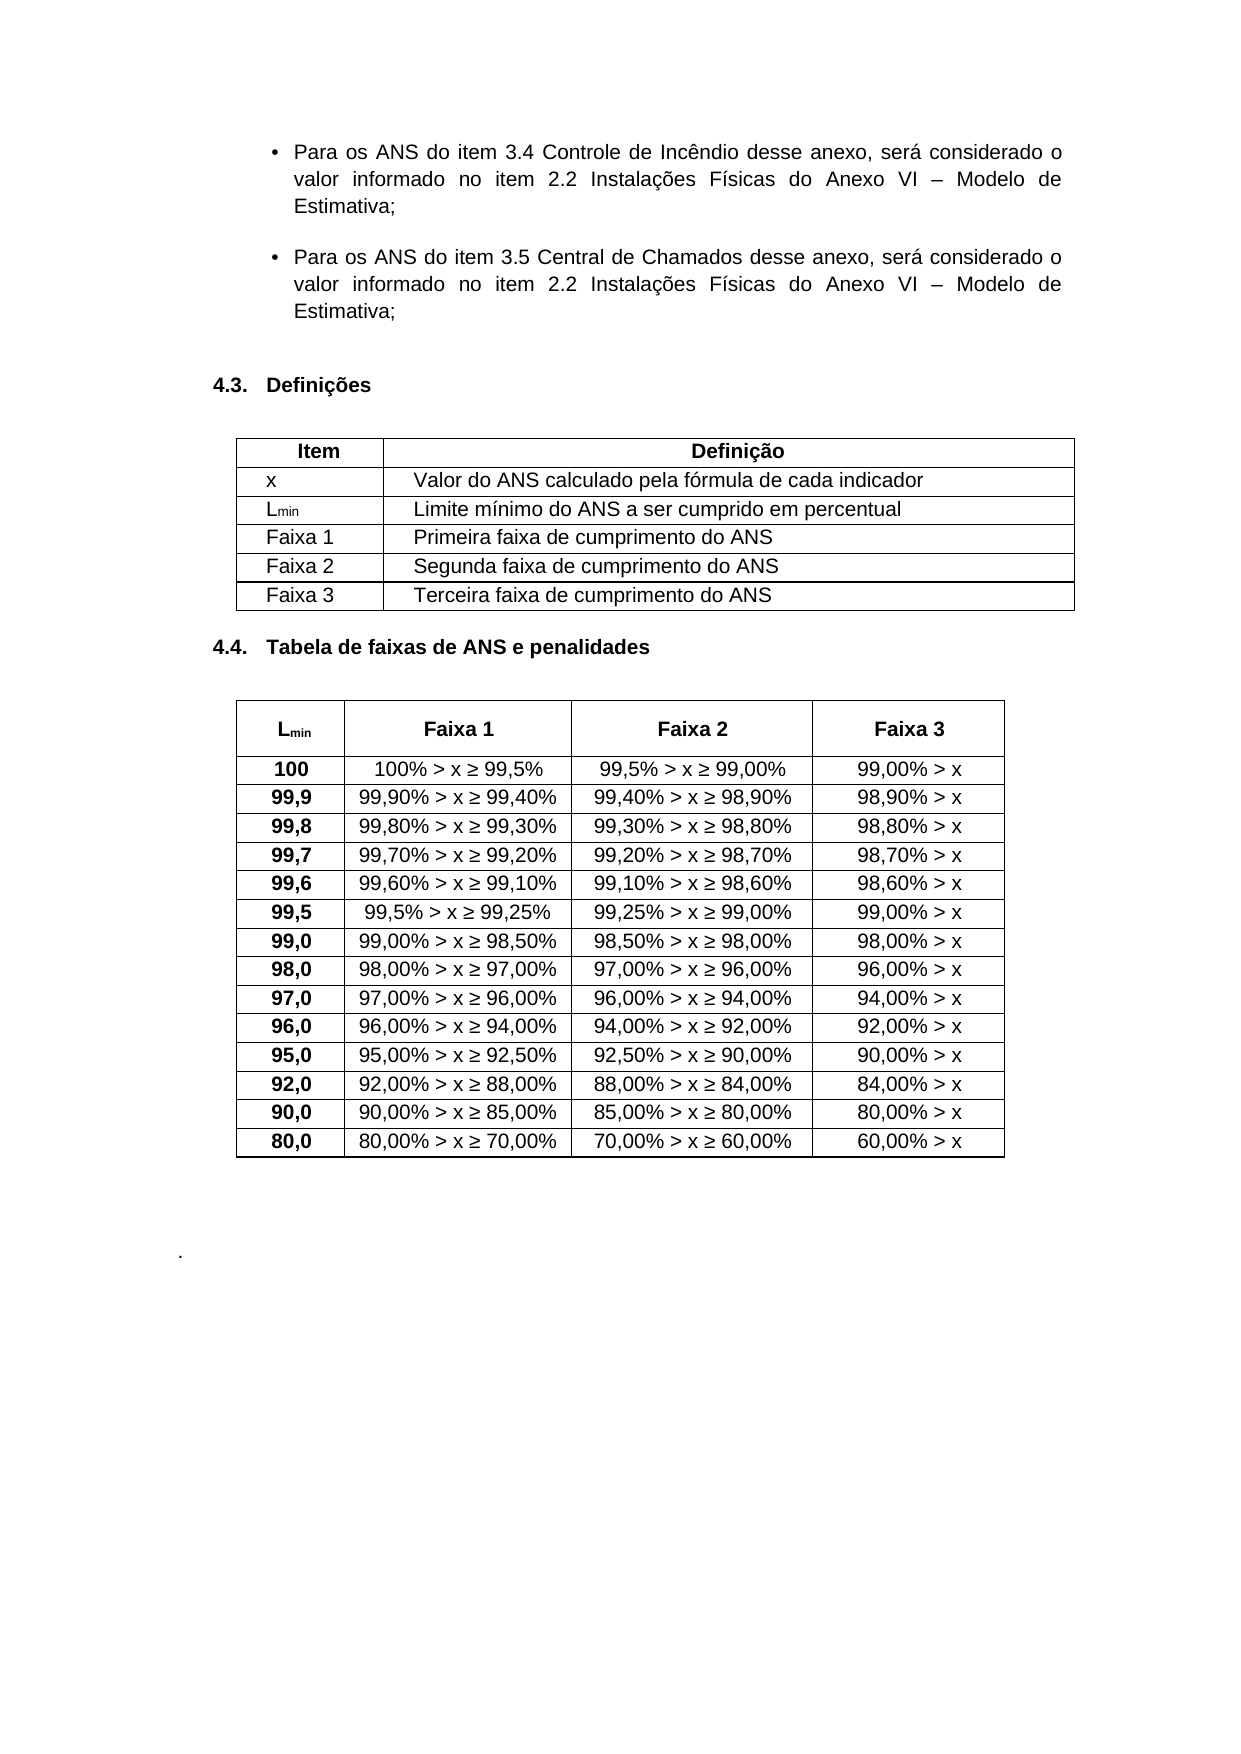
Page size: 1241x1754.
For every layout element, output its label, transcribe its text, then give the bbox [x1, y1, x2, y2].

table_cell 96,0 [237, 1014, 344, 1042]
table_cell 80,00% > x ≥ 70,00% [345, 1129, 571, 1156]
table_cell 98,50% > x ≥ 98,00% [572, 929, 812, 956]
table_cell 92,0 [237, 1072, 344, 1099]
table_cell 60,00% > x [813, 1129, 1004, 1156]
list Para os ANS do item 3.5 Central de Chamados desse anexo, será considerado o valor informado no item 2.2 Instalações Físicas do Anexo VI – Modelo de Estimativa; [271, 244, 1063, 322]
table_cell 90,00% > x ≥ 85,00% [345, 1100, 571, 1128]
table_cell 99,00% > x ≥ 98,50% [345, 929, 571, 956]
table_cell Faixa 3 [237, 583, 383, 610]
table_cell 99,25% > x ≥ 99,00% [572, 900, 812, 927]
table_cell 97,0 [237, 986, 344, 1013]
table_header Item [237, 439, 383, 467]
table_cell 99,5% > x ≥ 99,25% [345, 900, 571, 927]
table_cell 99,90% > x ≥ 99,40% [345, 785, 571, 813]
table_cell 94,00% > x [813, 986, 1004, 1013]
table_cell 96,00% > x ≥ 94,00% [345, 1014, 571, 1042]
subtitle Tabela de faixas de ANS e penalidades [213, 635, 1065, 659]
table_cell 99,8 [237, 814, 344, 842]
table_cell 90,0 [237, 1100, 344, 1128]
table_header Faixa 1 [345, 701, 571, 756]
text . [177, 1211, 264, 1262]
table_cell 92,50% > x ≥ 90,00% [572, 1043, 812, 1071]
table_cell 98,90% > x [813, 785, 1004, 813]
table_cell 80,00% > x [813, 1100, 1004, 1128]
table_cell 92,00% > x ≥ 88,00% [345, 1072, 571, 1099]
table_cell x [237, 468, 383, 496]
table_cell 99,00% > x [813, 900, 1004, 927]
table_cell 99,0 [237, 929, 344, 956]
table_cell 99,9 [237, 785, 344, 813]
table_cell 99,6 [237, 871, 344, 899]
table_cell 70,00% > x ≥ 60,00% [572, 1129, 812, 1156]
table_cell 92,00% > x [813, 1014, 1004, 1042]
table_cell 85,00% > x ≥ 80,00% [572, 1100, 812, 1128]
table_cell Segunda faixa de cumprimento do ANS [384, 554, 1074, 581]
table_cell Terceira faixa de cumprimento do ANS [384, 583, 1074, 610]
subtitle Definições [213, 373, 1065, 397]
table_cell 96,00% > x ≥ 94,00% [572, 986, 812, 1013]
table_cell 95,0 [237, 1043, 344, 1071]
table_cell 99,00% > x [813, 757, 1004, 784]
table_header Definição [384, 439, 1074, 467]
table_header Faixa 2 [572, 701, 812, 756]
table_cell 99,20% > x ≥ 98,70% [572, 843, 812, 870]
table_cell 84,00% > x [813, 1072, 1004, 1099]
table_cell 98,00% > x [813, 929, 1004, 956]
table_cell 100% > x ≥ 99,5% [345, 757, 571, 784]
table_cell 99,70% > x ≥ 99,20% [345, 843, 571, 870]
table_cell 94,00% > x ≥ 92,00% [572, 1014, 812, 1042]
table_cell 99,30% > x ≥ 98,80% [572, 814, 812, 842]
table_cell 99,80% > x ≥ 99,30% [345, 814, 571, 842]
table_cell 97,00% > x ≥ 96,00% [345, 986, 571, 1013]
table_cell 99,5 [237, 900, 344, 927]
table_cell Lmin [237, 497, 383, 524]
list Para os ANS do item 3.4 Controle de Incêndio desse anexo, será considerado o valor informado no item 2.2 Instalações Físicas do Anexo VI – Modelo de Estimativa; [271, 139, 1063, 217]
table_cell 80,0 [237, 1129, 344, 1156]
table_cell 100 [237, 757, 344, 784]
table_cell 99,40% > x ≥ 98,90% [572, 785, 812, 813]
table_cell 99,7 [237, 843, 344, 870]
table_header Faixa 3 [813, 701, 1004, 756]
table_cell Limite mínimo do ANS a ser cumprido em percentual [384, 497, 1074, 524]
table_cell 98,60% > x [813, 871, 1004, 899]
table_cell 98,00% > x ≥ 97,00% [345, 957, 571, 985]
table_cell 88,00% > x ≥ 84,00% [572, 1072, 812, 1099]
table_cell 97,00% > x ≥ 96,00% [572, 957, 812, 985]
table_cell 99,10% > x ≥ 98,60% [572, 871, 812, 899]
table_cell Faixa 2 [237, 554, 383, 581]
table_cell 98,70% > x [813, 843, 1004, 870]
table_cell Primeira faixa de cumprimento do ANS [384, 525, 1074, 553]
table_cell Faixa 1 [237, 525, 383, 553]
table_cell Valor do ANS calculado pela fórmula de cada indicador [384, 468, 1074, 496]
table_cell 96,00% > x [813, 957, 1004, 985]
table_cell 98,80% > x [813, 814, 1004, 842]
table_cell 95,00% > x ≥ 92,50% [345, 1043, 571, 1071]
table_cell 98,0 [237, 957, 344, 985]
table_cell 99,60% > x ≥ 99,10% [345, 871, 571, 899]
table_cell 99,5% > x ≥ 99,00% [572, 757, 812, 784]
table_header Lmin [237, 701, 344, 756]
table_cell 90,00% > x [813, 1043, 1004, 1071]
